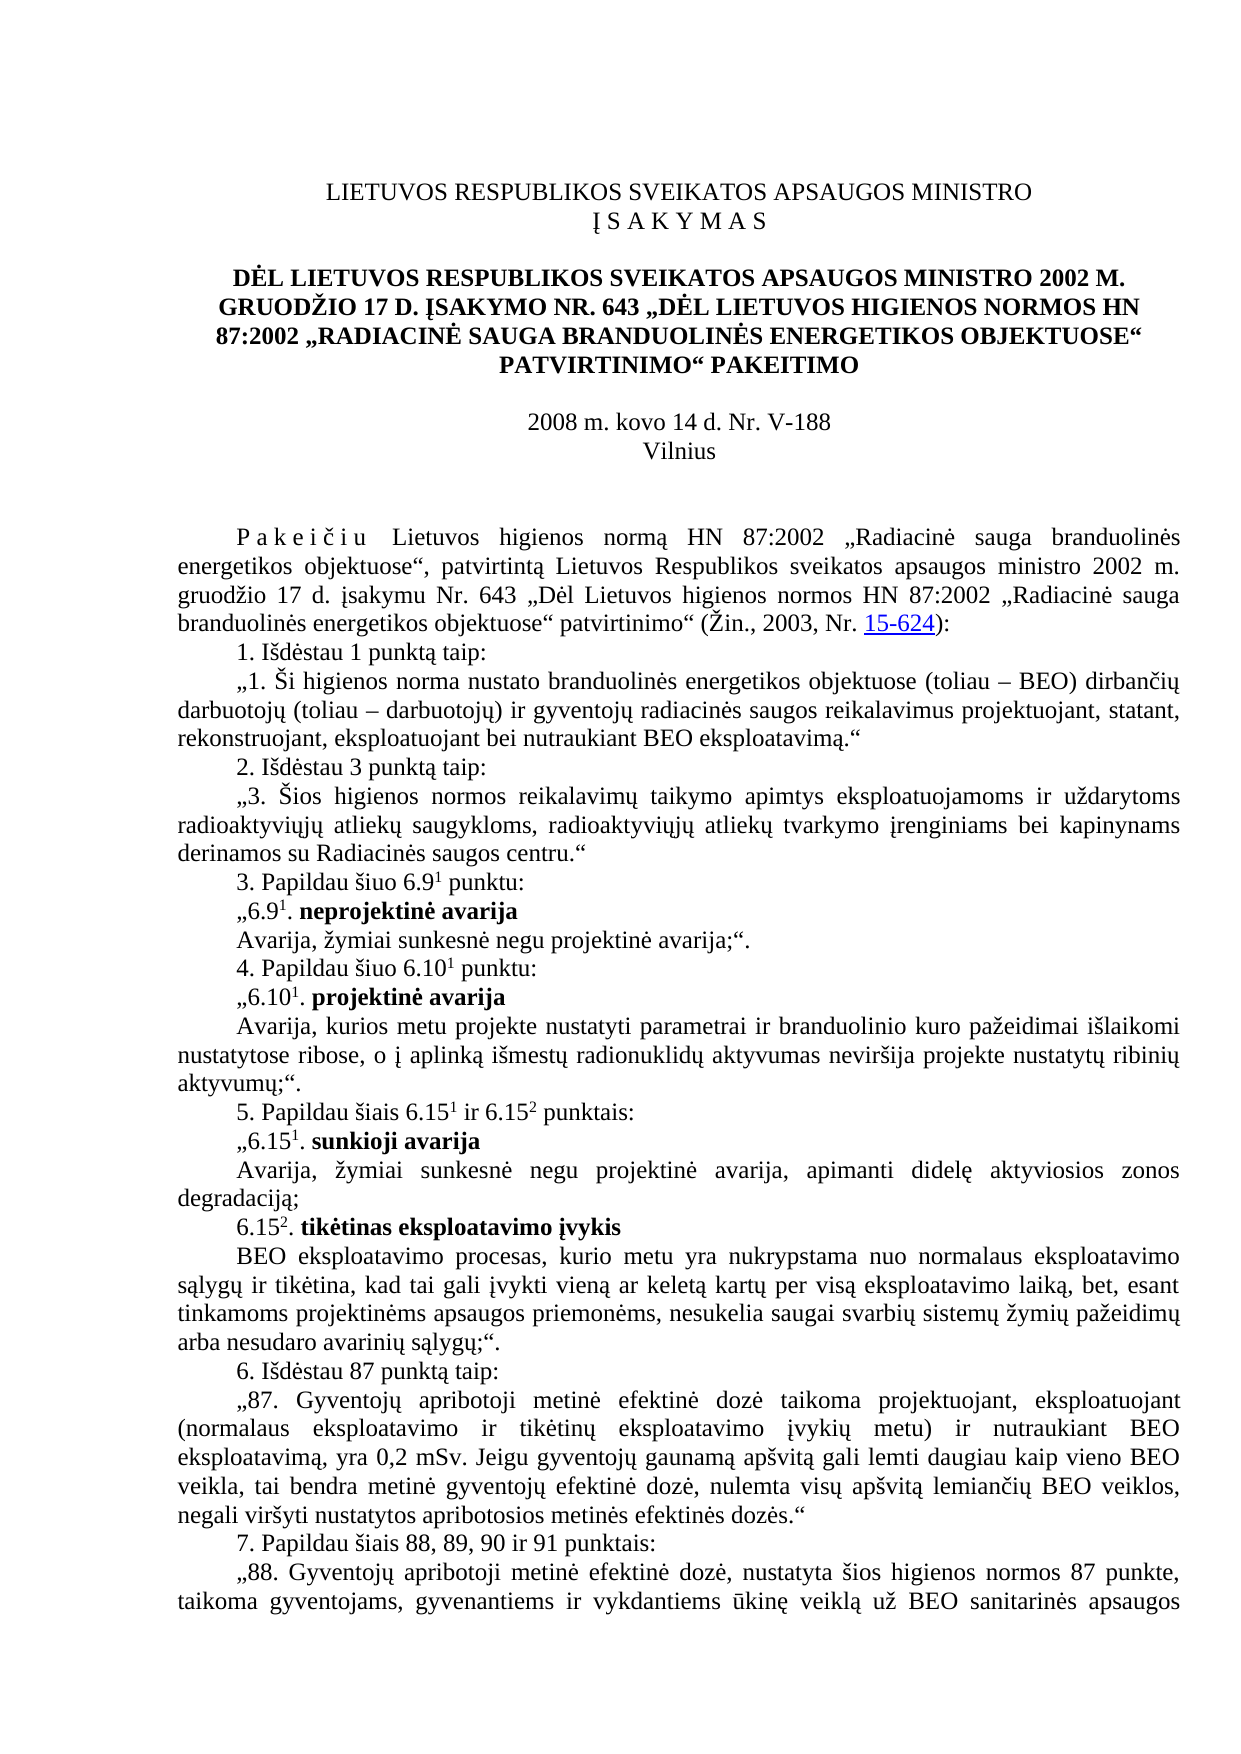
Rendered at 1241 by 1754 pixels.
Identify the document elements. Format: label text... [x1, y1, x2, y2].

text „1. Ši higienos norma nustato branduolinės energetikos objektuose (toliau – BEO) dirbančių darbuotojų (toliau – darbuotojų) ir gyventojų radiacinės saugos reikalavimus projektuojant, statant, rekonstruojant, eksploatuojant bei nutraukiant BEO eksploatavimą.“ [177, 666, 1181, 752]
text 4. Papildau šiuo 6.101 punktu: [177, 953, 1181, 982]
text „88. Gyventojų apribotoji metinė efektinė dozė, nustatyta šios higienos normos 87 punkte, taikoma gyventojams, gyvenantiems ir vykdantiems ūkinę veiklą už BEO sanitarinės apsaugos [177, 1557, 1181, 1615]
text LIETUVOS RESPUBLIKOS SVEIKATOS APSAUGOS MINISTRO [177, 177, 1181, 206]
text BEO eksploatavimo procesas, kurio metu yra nukrypstama nuo normalaus eksploatavimo sąlygų ir tikėtina, kad tai gali įvykti vieną ar keletą kartų per visą eksploatavimo laiką, bet, esant tinkamoms projektinėms apsaugos priemonėms, nesukelia saugai svarbių sistemų žymių pažeidimų arba nesudaro avarinių sąlygų;“. [177, 1241, 1181, 1356]
text Avarija, kurios metu projekte nustatyti parametrai ir branduolinio kuro pažeidimai išlaikomi nustatytose ribose, o į aplinką išmestų radionuklidų aktyvumas neviršija projekte nustatytų ribinių aktyvumų;“. [177, 1011, 1181, 1097]
text „87. Gyventojų apribotoji metinė efektinė dozė taikoma projektuojant, eksploatuojant (normalaus eksploatavimo ir tikėtinų eksploatavimo įvykių metu) ir nutraukiant BEO eksploatavimą, yra 0,2 mSv. Jeigu gyventojų gaunamą apšvitą gali lemti daugiau kaip vieno BEO veikla, tai bendra metinė gyventojų efektinė dozė, nulemta visų apšvitą lemiančių BEO veiklos, negali viršyti nustatytos apribotosios metinės efektinės dozės.“ [177, 1385, 1181, 1528]
text Pakeičiu Lietuvos higienos normą HN 87:2002 „Radiacinė sauga branduolinės energetikos objektuose“, patvirtintą Lietuvos Respublikos sveikatos apsaugos ministro 2002 m. gruodžio 17 d. įsakymu Nr. 643 „Dėl Lietuvos higienos normos HN 87:2002 „Radiacinė sauga branduolinės energetikos objektuose“ patvirtinimo“ (Žin., 2003, Nr. 15-624): [177, 522, 1181, 637]
text 2008 m. kovo 14 d. Nr. V-188 [177, 407, 1181, 436]
text Avarija, žymiai sunkesnė negu projektinė avarija, apimanti didelę aktyviosios zonos degradaciją; [177, 1155, 1181, 1212]
text 6. Išdėstau 87 punktą taip: [177, 1356, 1181, 1385]
text „6.151. sunkioji avarija [177, 1126, 1181, 1155]
text Vilnius [177, 436, 1181, 465]
text 1. Išdėstau 1 punktą taip: [177, 637, 1181, 666]
text „3. Šios higienos normos reikalavimų taikymo apimtys eksploatuojamoms ir uždarytoms radioaktyviųjų atliekų saugykloms, radioaktyviųjų atliekų tvarkymo įrenginiams bei kapinynams derinamos su Radiacinės saugos centru.“ [177, 781, 1181, 867]
text 3. Papildau šiuo 6.91 punktu: [177, 867, 1181, 896]
text 5. Papildau šiais 6.151 ir 6.152 punktais: [177, 1097, 1181, 1126]
text Avarija, žymiai sunkesnė negu projektinė avarija;“. [177, 925, 1181, 953]
text ĮSAKYMAS [177, 206, 1181, 235]
text 6.152. tikėtinas eksploatavimo įvykis [177, 1212, 1181, 1241]
text „6.101. projektinė avarija [177, 982, 1181, 1011]
text 7. Papildau šiais 88, 89, 90 ir 91 punktais: [177, 1528, 1181, 1557]
text DĖL LIETUVOS RESPUBLIKOS SVEIKATOS APSAUGOS MINISTRO 2002 M. GRUODŽIO 17 D. ĮSAKYMO NR. 643 „DĖL LIETUVOS HIGIENOS NORMOS HN 87:2002 „RADIACINĖ SAUGA BRANDUOLINĖS ENERGETIKOS OBJEKTUOSE“ PATVIRTINIMO“ PAKEITIMO [177, 263, 1181, 378]
text 2. Išdėstau 3 punktą taip: [177, 752, 1181, 781]
text „6.91. neprojektinė avarija [177, 896, 1181, 925]
